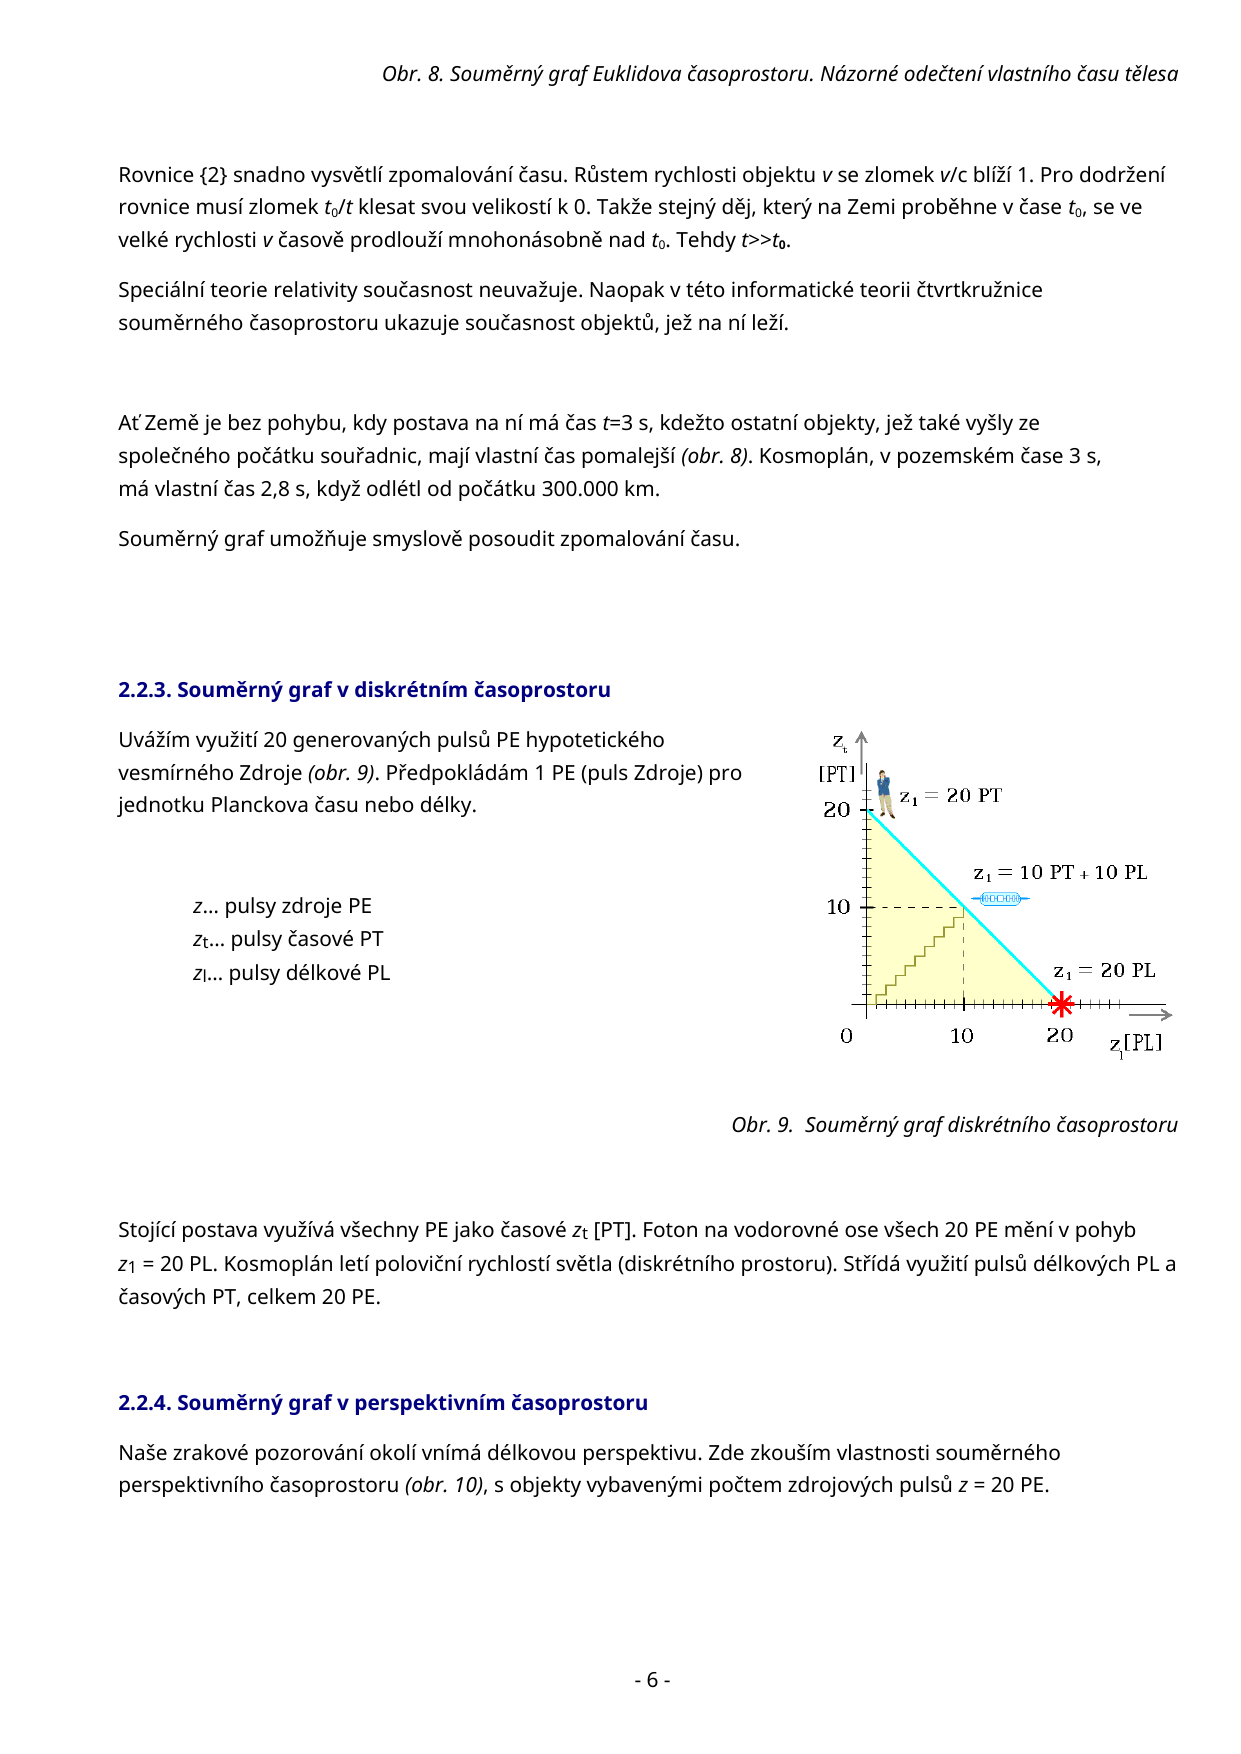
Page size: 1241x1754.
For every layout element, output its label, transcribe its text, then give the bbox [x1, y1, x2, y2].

text Obr. 9. Souměrný graf diskrétního časoprostoru [118, 1110, 1181, 1138]
text z… pulsy zdroje PE zt… pulsy časové PT zl… pulsy délkové PL [193, 891, 791, 987]
text 2.2.3. Souměrný graf v diskrétním časoprostoru [118, 675, 1122, 703]
text Uvážím využití 20 generovaných pulsů PE hypotetického vesmírného Zdroje (obr. 9). Předpokládám 1 PE (puls Zdroje) pro jednotku Planckova času nebo délky. [118, 725, 1122, 819]
text Rovnice {2} snadno vysvětlí zpomalování času. Růstem rychlosti objektu v se zlomek v/c blíží 1. Pro dodržení rovnice musí zlomek t0/t klesat svou velikostí k 0. Takže stejný děj, který na Zemi proběhne v čase t0, se ve velké rychlosti v časově prodlouží mnohonásobně nad t0. Tehdy t>>t0. [118, 160, 1181, 253]
text 2.2.4. Souměrný graf v perspektivním časoprostoru [118, 1388, 1122, 1416]
picture [791, 726, 1182, 1062]
text Naše zrakové pozorování okolí vnímá délkovou perspektivu. Zde zkouším vlastnosti souměrného perspektivního časoprostoru (obr. 10), s objekty vybavenými počtem zdrojových pulsů z = 20 PE. [118, 1438, 1122, 1499]
text Obr. 8. Souměrný graf Euklidova časoprostoru. Názorné odečtení vlastního času tělesa [118, 59, 1181, 87]
text Stojící postava využívá všechny PE jako časové zt [PT]. Foton na vodorovné ose všech 20 PE mění v pohyb z1 = 20 PL. Kosmoplán letí poloviční rychlostí světla (diskrétního prostoru). Střídá využití pulsů délkových PL a časových PT, celkem 20 PE. [118, 1215, 1181, 1311]
text Ať Země je bez pohybu, kdy postava na ní má čas t=3 s, kdežto ostatní objekty, jež také vyšly ze společného počátku souřadnic, mají vlastní čas pomalejší (obr. 8). Kosmoplán, v pozemském čase 3 s, má vlastní čas 2,8 s, když odlétl od počátku 300.000 km. [118, 408, 1122, 502]
text Souměrný graf umožňuje smyslově posoudit zpomalování času. [118, 524, 1122, 552]
text Speciální teorie relativity současnost neuvažuje. Naopak v této informatické teorii čtvrtkružnice souměrného časoprostoru ukazuje současnost objektů, jež na ní leží. [118, 275, 1122, 336]
